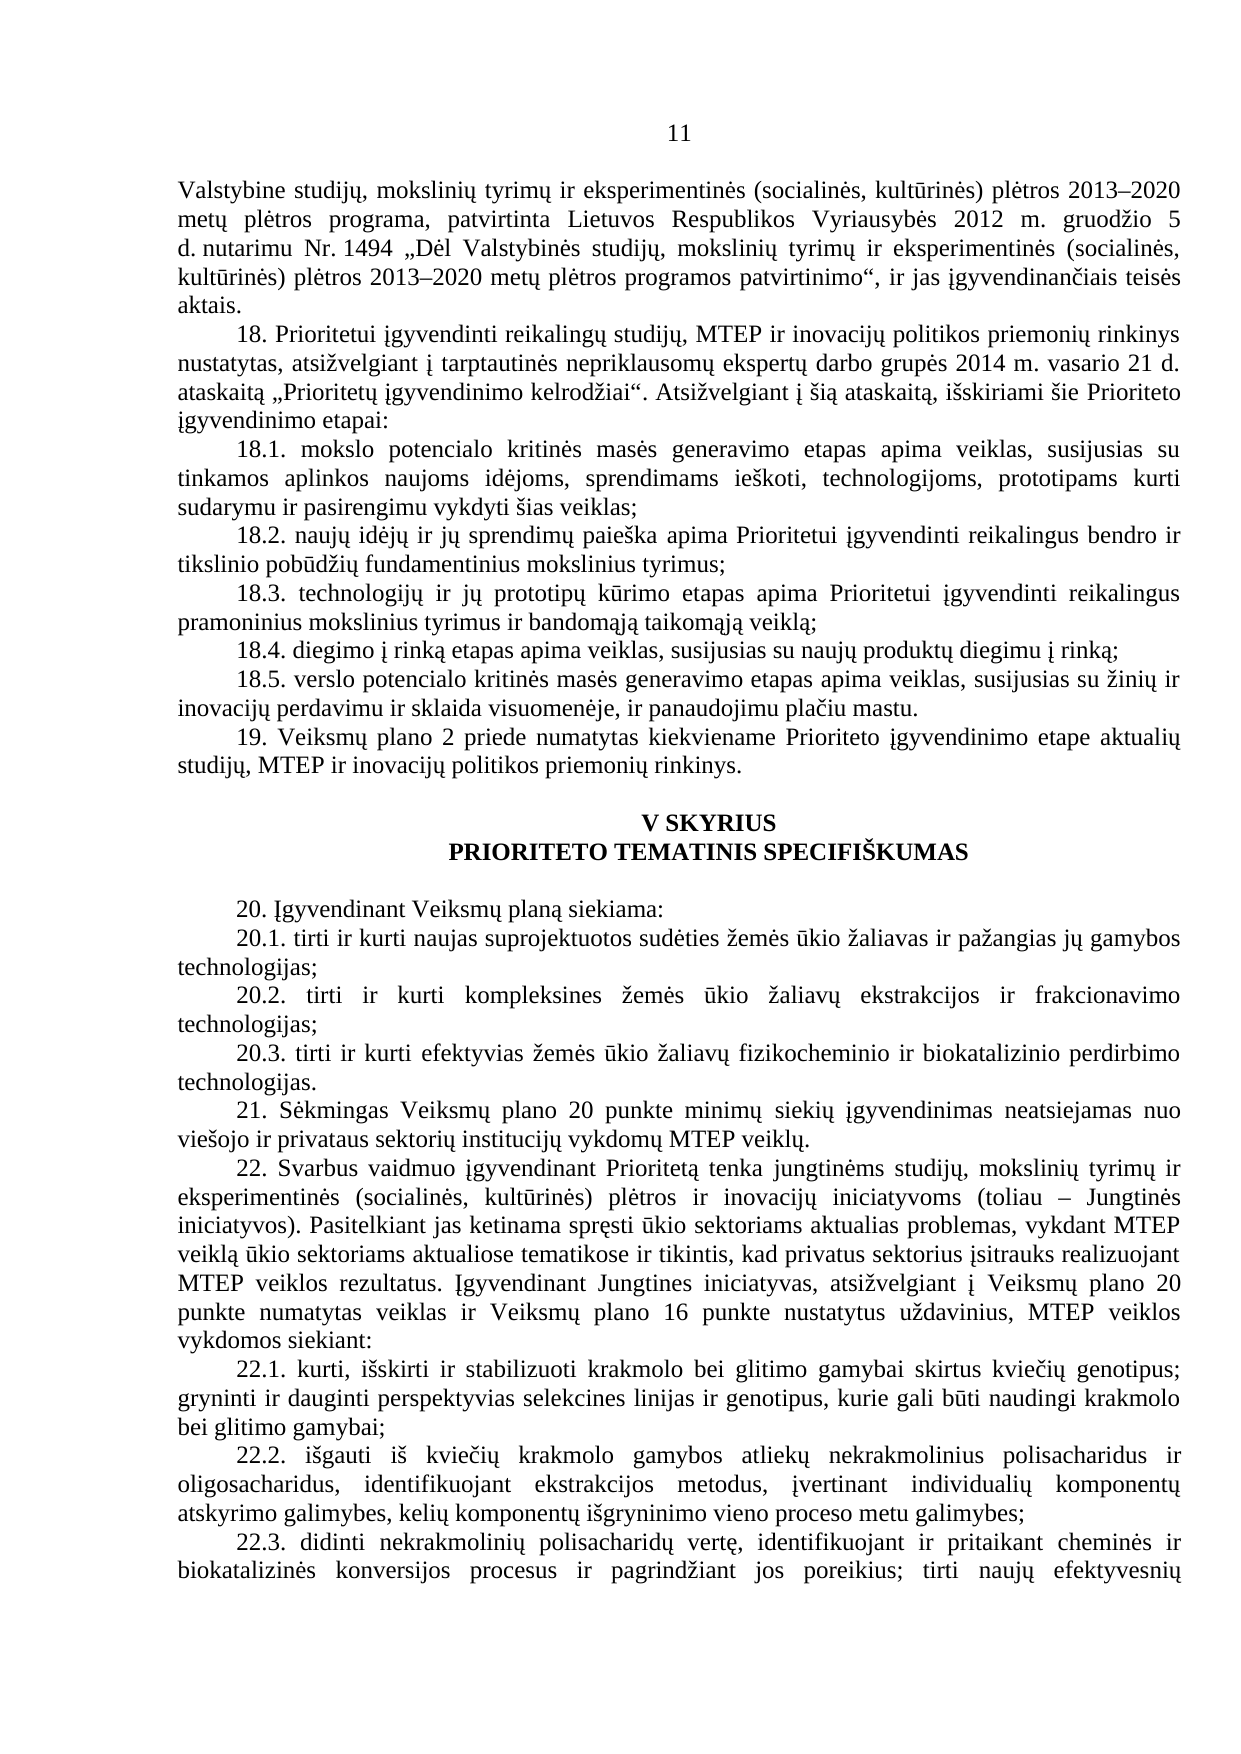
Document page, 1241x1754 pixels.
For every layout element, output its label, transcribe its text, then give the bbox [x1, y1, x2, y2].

text 18.2. naujų idėjų ir jų sprendimų paieška apima Prioritetui įgyvendinti reikalingus bendro ir tikslinio pobūdžių fundamentinius mokslinius tyrimus; [177, 521, 1181, 578]
text 22. Svarbus vaidmuo įgyvendinant Prioritetą tenka jungtinėms studijų, mokslinių tyrimų ir eksperimentinės (socialinės, kultūrinės) plėtros ir inovacijų iniciatyvoms (toliau – Jungtinės iniciatyvos). Pasitelkiant jas ketinama spręsti ūkio sektoriams aktualias problemas, vykdant MTEP veiklą ūkio sektoriams aktualiose tematikose ir tikintis, kad privatus sektorius įsitrauks realizuojant MTEP veiklos rezultatus. Įgyvendinant Jungtines iniciatyvas, atsižvelgiant į Veiksmų plano 20 punkte numatytas veiklas ir Veiksmų plano 16 punkte nustatytus uždavinius, MTEP veiklos vykdomos siekiant: [177, 1153, 1181, 1354]
text Valstybine studijų, mokslinių tyrimų ir eksperimentinės (socialinės, kultūrinės) plėtros 2013–2020 metų plėtros programa, patvirtinta Lietuvos Respublikos Vyriausybės 2012 m. gruodžio 5 d. nutarimu Nr. 1494 „Dėl Valstybinės studijų, mokslinių tyrimų ir eksperimentinės (socialinės, kultūrinės) plėtros 2013–2020 metų plėtros programos patvirtinimo“, ir jas įgyvendinančiais teisės aktais. [177, 176, 1181, 319]
text 18.5. verslo potencialo kritinės masės generavimo etapas apima veiklas, susijusias su žinių ir inovacijų perdavimu ir sklaida visuomenėje, ir panaudojimu plačiu mastu. [177, 664, 1181, 722]
text 20. Įgyvendinant Veiksmų planą siekiama: [177, 894, 1181, 923]
text 21. Sėkmingas Veiksmų plano 20 punkte minimų siekių įgyvendinimas neatsiejamas nuo viešojo ir privataus sektorių institucijų vykdomų MTEP veiklų. [177, 1096, 1181, 1153]
text PRIORITETO TEMATINIS SPECIFIŠKUMAS [177, 837, 1181, 866]
text V SKYRIUS [177, 808, 1181, 837]
text 22.1. kurti, išskirti ir stabilizuoti krakmolo bei glitimo gamybai skirtus kviečių genotipus; gryninti ir dauginti perspektyvias selekcines linijas ir genotipus, kurie gali būti naudingi krakmolo bei glitimo gamybai; [177, 1354, 1181, 1441]
text 19. Veiksmų plano 2 priede numatytas kiekviename Prioriteto įgyvendinimo etape aktualių studijų, MTEP ir inovacijų politikos priemonių rinkinys. [177, 722, 1181, 779]
text 18. Prioritetui įgyvendinti reikalingų studijų, MTEP ir inovacijų politikos priemonių rinkinys nustatytas, atsižvelgiant į tarptautinės nepriklausomų ekspertų darbo grupės 2014 m. vasario 21 d. ataskaitą „Prioritetų įgyvendinimo kelrodžiai“. Atsižvelgiant į šią ataskaitą, išskiriami šie Prioriteto įgyvendinimo etapai: [177, 319, 1181, 434]
text 20.1. tirti ir kurti naujas suprojektuotos sudėties žemės ūkio žaliavas ir pažangias jų gamybos technologijas; [177, 923, 1181, 981]
text 18.1. mokslo potencialo kritinės masės generavimo etapas apima veiklas, susijusias su tinkamos aplinkos naujoms idėjoms, sprendimams ieškoti, technologijoms, prototipams kurti sudarymu ir pasirengimu vykdyti šias veiklas; [177, 434, 1181, 521]
text 22.3. didinti nekrakmolinių polisacharidų vertę, identifikuojant ir pritaikant cheminės ir biokatalizinės konversijos procesus ir pagrindžiant jos poreikius; tirti naujų efektyvesnių [177, 1527, 1181, 1584]
text 18.3. technologijų ir jų prototipų kūrimo etapas apima Prioritetui įgyvendinti reikalingus pramoninius mokslinius tyrimus ir bandomąją taikomąją veiklą; [177, 578, 1181, 636]
text 20.2. tirti ir kurti kompleksines žemės ūkio žaliavų ekstrakcijos ir frakcionavimo technologijas; [177, 981, 1181, 1038]
text 20.3. tirti ir kurti efektyvias žemės ūkio žaliavų fizikocheminio ir biokatalizinio perdirbimo technologijas. [177, 1038, 1181, 1096]
text 18.4. diegimo į rinką etapas apima veiklas, susijusias su naujų produktų diegimu į rinką; [177, 636, 1181, 664]
text 22.2. išgauti iš kviečių krakmolo gamybos atliekų nekrakmolinius polisacharidus ir oligosacharidus, identifikuojant ekstrakcijos metodus, įvertinant individualių komponentų atskyrimo galimybes, kelių komponentų išgryninimo vieno proceso metu galimybes; [177, 1441, 1181, 1527]
